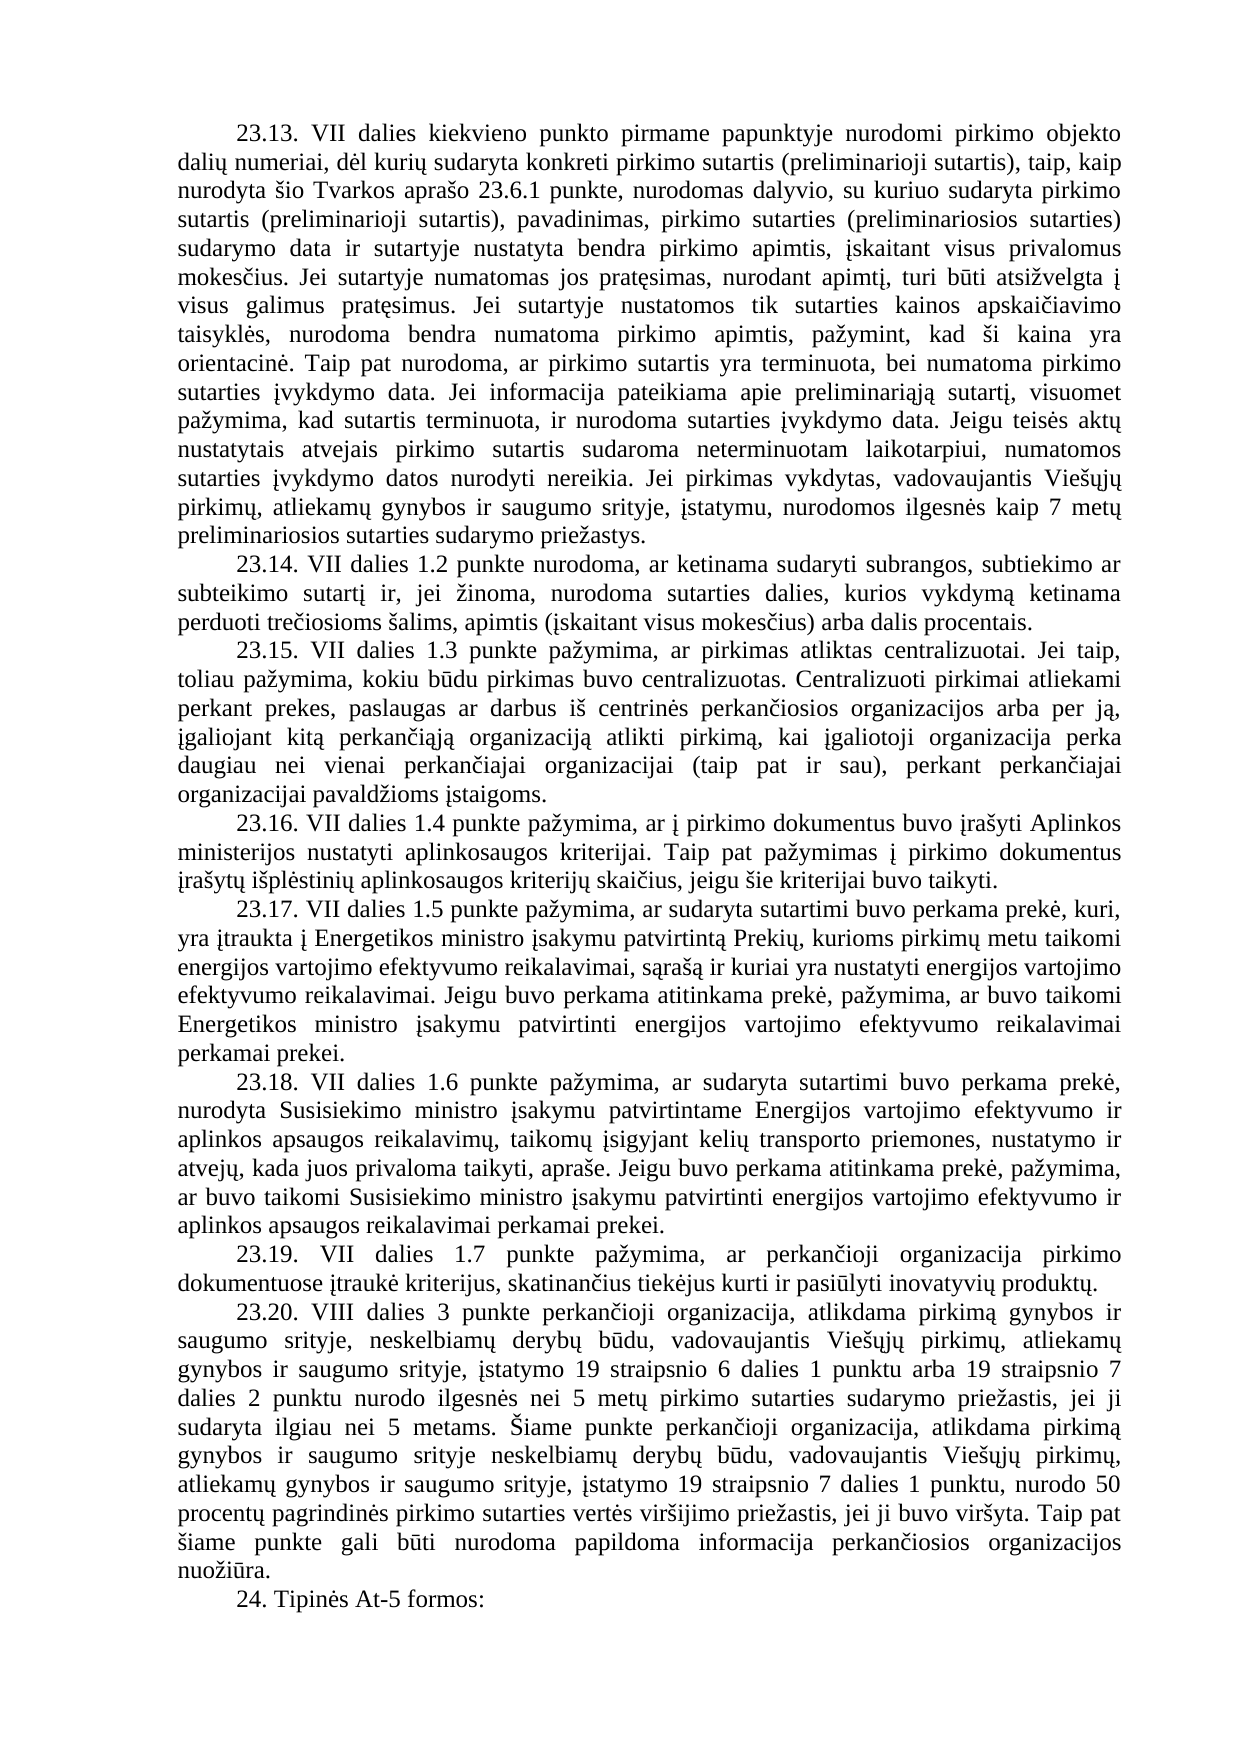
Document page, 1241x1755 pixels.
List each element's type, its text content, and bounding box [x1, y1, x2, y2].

text 23.18. VII dalies 1.6 punkte pažymima, ar sudaryta sutartimi buvo perkama prekė, nurodyta Susisiekimo ministro įsakymu patvirtintame Energijos vartojimo efektyvumo ir aplinkos apsaugos reikalavimų, taikomų įsigyjant kelių transporto priemones, nustatymo ir atvejų, kada juos privaloma taikyti, apraše. Jeigu buvo perkama atitinkama prekė, pažymima, ar buvo taikomi Susisiekimo ministro įsakymu patvirtinti energijos vartojimo efektyvumo ir aplinkos apsaugos reikalavimai perkamai prekei. [177, 1067, 1122, 1239]
text 23.13. VII dalies kiekvieno punkto pirmame papunktyje nurodomi pirkimo objekto dalių numeriai, dėl kurių sudaryta konkreti pirkimo sutartis (preliminarioji sutartis), taip, kaip nurodyta šio Tvarkos aprašo 23.6.1 punkte, nurodomas dalyvio, su kuriuo sudaryta pirkimo sutartis (preliminarioji sutartis), pavadinimas, pirkimo sutarties (preliminariosios sutarties) sudarymo data ir sutartyje nustatyta bendra pirkimo apimtis, įskaitant visus privalomus mokesčius. Jei sutartyje numatomas jos pratęsimas, nurodant apimtį, turi būti atsižvelgta į visus galimus pratęsimus. Jei sutartyje nustatomos tik sutarties kainos apskaičiavimo taisyklės, nurodoma bendra numatoma pirkimo apimtis, pažymint, kad ši kaina yra orientacinė. Taip pat nurodoma, ar pirkimo sutartis yra terminuota, bei numatoma pirkimo sutarties įvykdymo data. Jei informacija pateikiama apie preliminariąją sutartį, visuomet pažymima, kad sutartis terminuota, ir nurodoma sutarties įvykdymo data. Jeigu teisės aktų nustatytais atvejais pirkimo sutartis sudaroma neterminuotam laikotarpiui, numatomos sutarties įvykdymo datos nurodyti nereikia. Jei pirkimas vykdytas, vadovaujantis Viešųjų pirkimų, atliekamų gynybos ir saugumo srityje, įstatymu, nurodomos ilgesnės kaip 7 metų preliminariosios sutarties sudarymo priežastys. [177, 118, 1122, 549]
text 23.17. VII dalies 1.5 punkte pažymima, ar sudaryta sutartimi buvo perkama prekė, kuri, yra įtraukta į Energetikos ministro įsakymu patvirtintą Prekių, kurioms pirkimų metu taikomi energijos vartojimo efektyvumo reikalavimai, sąrašą ir kuriai yra nustatyti energijos vartojimo efektyvumo reikalavimai. Jeigu buvo perkama atitinkama prekė, pažymima, ar buvo taikomi Energetikos ministro įsakymu patvirtinti energijos vartojimo efektyvumo reikalavimai perkamai prekei. [177, 894, 1122, 1067]
text 23.14. VII dalies 1.2 punkte nurodoma, ar ketinama sudaryti subrangos, subtiekimo ar subteikimo sutartį ir, jei žinoma, nurodoma sutarties dalies, kurios vykdymą ketinama perduoti trečiosioms šalims, apimtis (įskaitant visus mokesčius) arba dalis procentais. [177, 549, 1122, 636]
text 24. Tipinės At-5 formos: [177, 1584, 1122, 1613]
text 23.20. VIII dalies 3 punkte perkančioji organizacija, atlikdama pirkimą gynybos ir saugumo srityje, neskelbiamų derybų būdu, vadovaujantis Viešųjų pirkimų, atliekamų gynybos ir saugumo srityje, įstatymo 19 straipsnio 6 dalies 1 punktu arba 19 straipsnio 7 dalies 2 punktu nurodo ilgesnės nei 5 metų pirkimo sutarties sudarymo priežastis, jei ji sudaryta ilgiau nei 5 metams. Šiame punkte perkančioji organizacija, atlikdama pirkimą gynybos ir saugumo srityje neskelbiamų derybų būdu, vadovaujantis Viešųjų pirkimų, atliekamų gynybos ir saugumo srityje, įstatymo 19 straipsnio 7 dalies 1 punktu, nurodo 50 procentų pagrindinės pirkimo sutarties vertės viršijimo priežastis, jei ji buvo viršyta. Taip pat šiame punkte gali būti nurodoma papildoma informacija perkančiosios organizacijos nuožiūra. [177, 1297, 1122, 1584]
text 23.15. VII dalies 1.3 punkte pažymima, ar pirkimas atliktas centralizuotai. Jei taip, toliau pažymima, kokiu būdu pirkimas buvo centralizuotas. Centralizuoti pirkimai atliekami perkant prekes, paslaugas ar darbus iš centrinės perkančiosios organizacijos arba per ją, įgaliojant kitą perkančiąją organizaciją atlikti pirkimą, kai įgaliotoji organizacija perka daugiau nei vienai perkančiajai organizacijai (taip pat ir sau), perkant perkančiajai organizacijai pavaldžioms įstaigoms. [177, 636, 1122, 808]
text 23.19. VII dalies 1.7 punkte pažymima, ar perkančioji organizacija pirkimo dokumentuose įtraukė kriterijus, skatinančius tiekėjus kurti ir pasiūlyti inovatyvių produktų. [177, 1239, 1122, 1297]
text 23.16. VII dalies 1.4 punkte pažymima, ar į pirkimo dokumentus buvo įrašyti Aplinkos ministerijos nustatyti aplinkosaugos kriterijai. Taip pat pažymimas į pirkimo dokumentus įrašytų išplėstinių aplinkosaugos kriterijų skaičius, jeigu šie kriterijai buvo taikyti. [177, 808, 1122, 894]
